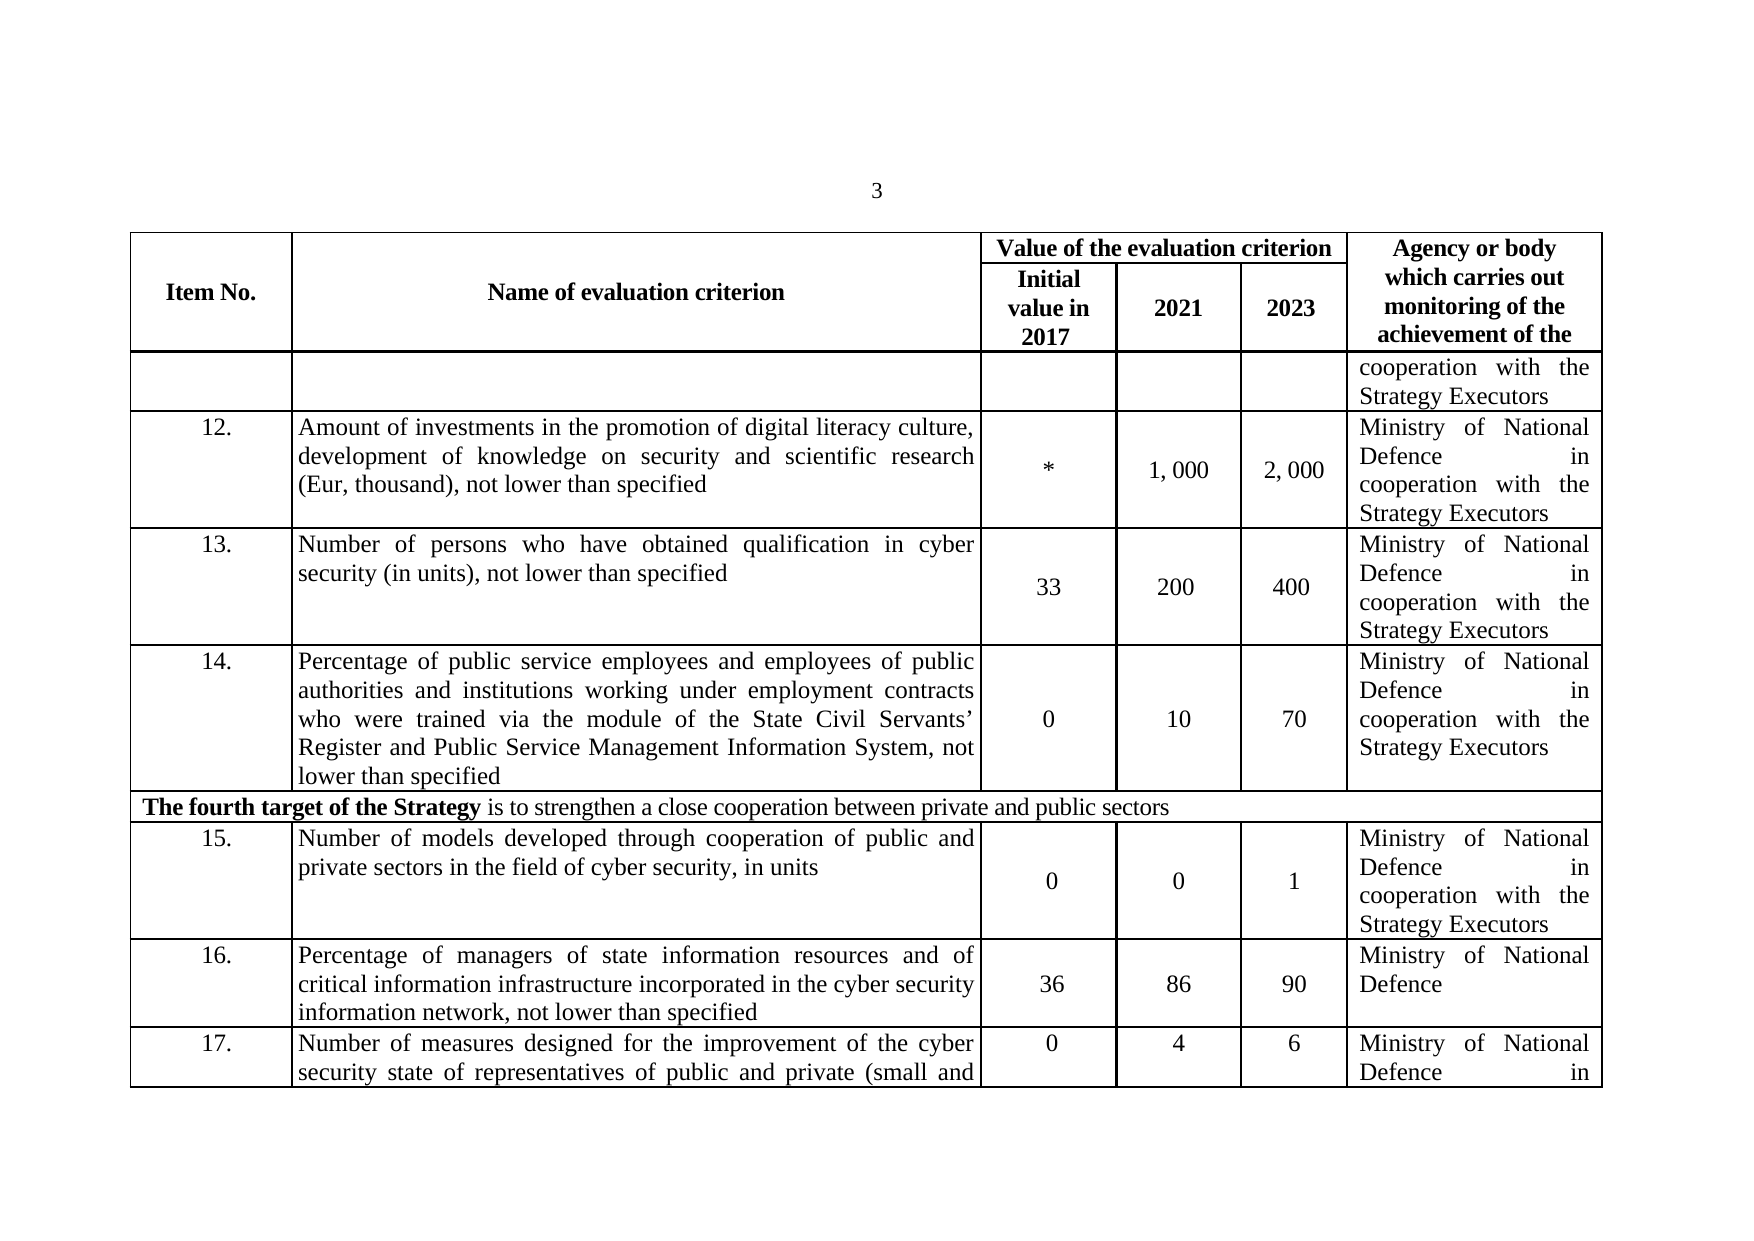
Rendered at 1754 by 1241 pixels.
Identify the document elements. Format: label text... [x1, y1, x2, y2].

table_cell 86 [1118, 940, 1240, 1026]
table_cell 12. [131, 412, 291, 527]
table_cell 0 [982, 646, 1115, 790]
table_cell Percentage of public service employees and employees of public authorities and institutions working under employment contracts who were trained via the module of the State Civil Servants’ Register and Public Service Management Information System, not lower than specified [293, 646, 980, 790]
table_cell 0 [982, 823, 1115, 938]
table_cell [1118, 353, 1240, 410]
table_cell 1 [1242, 823, 1346, 938]
table_cell Amount of investments in the promotion of digital literacy culture, development of knowledge on security and scientific research (Eur, thousand), not lower than specified [293, 412, 980, 527]
table_cell 10 [1118, 646, 1240, 790]
table_cell 16. [131, 940, 291, 1026]
table_cell 2023 [1242, 264, 1346, 350]
table_cell Number of persons who have obtained qualification in cyber security (in units), not lower than specified [293, 529, 980, 644]
table_header Name of evaluation criterion [293, 233, 980, 350]
table_header Item No. [131, 233, 291, 350]
table_cell 1, 000 [1118, 412, 1240, 527]
table_cell Number of measures designed for the improvement of the cyber security state of representatives of public and private (small and [293, 1028, 980, 1086]
table_cell Ministry of National Defence in cooperation with the Strategy Executors [1348, 353, 1601, 410]
table_cell 4 [1118, 1028, 1240, 1086]
table_cell 2, 000 [1242, 412, 1346, 527]
table_cell 70 [1242, 646, 1346, 790]
table_cell 17. [131, 1028, 291, 1086]
table_cell Initial value in 2017 [982, 264, 1115, 350]
table_cell 33 [982, 529, 1115, 644]
table_header Agency or body which carries out monitoring of the achievement of the evaluation criterion [1348, 233, 1601, 350]
table_cell 6 [1242, 1028, 1346, 1086]
table_cell 15. [131, 823, 291, 938]
table_cell Ministry of National Defence in cooperation with the Strategy Executors [1348, 1028, 1601, 1086]
table_cell Number of models developed through cooperation of public and private sectors in the field of cyber security, in units [293, 823, 980, 938]
table_cell Ministry of National Defence in cooperation with the Strategy Executors [1348, 529, 1601, 644]
table_cell 2021 [1118, 264, 1240, 350]
table_cell Ministry of National Defence [1348, 940, 1601, 1026]
table_cell [293, 353, 980, 410]
table_cell 36 [982, 940, 1115, 1026]
table_cell Percentage of managers of state information resources and of critical information infrastructure incorporated in the cyber security information network, not lower than specified [293, 940, 980, 1026]
table_cell 400 [1242, 529, 1346, 644]
table_cell 200 [1118, 529, 1240, 644]
table_cell [131, 353, 291, 410]
table_cell 14. [131, 646, 291, 790]
table_cell 13. [131, 529, 291, 644]
table_cell 90 [1242, 940, 1346, 1026]
table_cell [1242, 353, 1346, 410]
table_header Value of the evaluation criterion [982, 233, 1346, 262]
table_cell [982, 353, 1115, 410]
table_cell Ministry of National Defence in cooperation with the Strategy Executors [1348, 646, 1601, 790]
table_cell The fourth target of the Strategy is to strengthen a close cooperation between private and public sectors [131, 792, 1601, 821]
table_cell * [982, 412, 1115, 527]
table_cell Ministry of National Defence in cooperation with the Strategy Executors [1348, 412, 1601, 527]
table_cell 0 [982, 1028, 1115, 1086]
table_cell 0 [1118, 823, 1240, 938]
table_cell Ministry of National Defence in cooperation with the Strategy Executors [1348, 823, 1601, 938]
